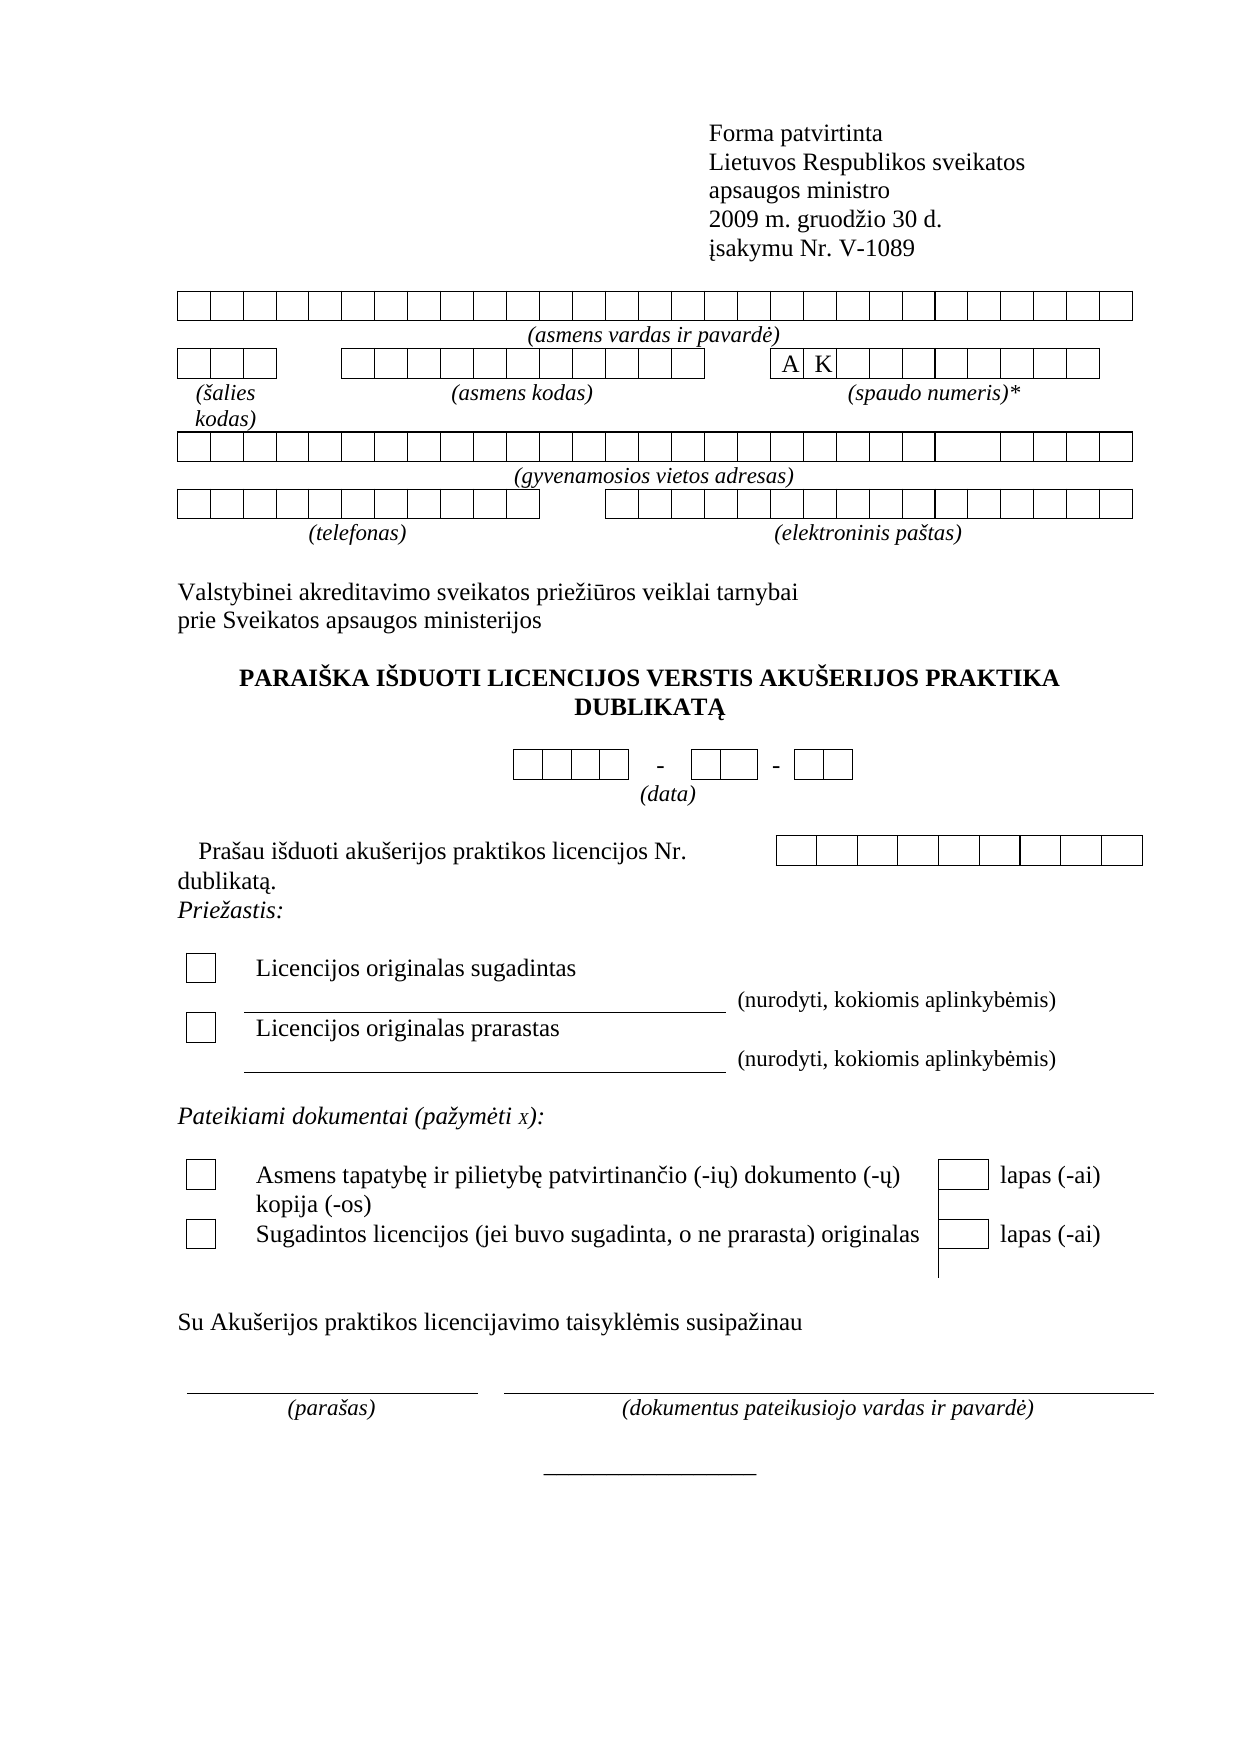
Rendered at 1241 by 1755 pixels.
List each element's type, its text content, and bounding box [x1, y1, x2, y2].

table_header Prašau išduoti akušerijos praktikos licencijos Nr. [187, 835, 776, 865]
table_cell [1001, 349, 1033, 378]
table_cell [342, 490, 374, 518]
table_cell (šalies kodas) [177, 379, 276, 431]
table_cell [968, 490, 1000, 518]
table_cell A [771, 349, 803, 378]
text prie Sveikatos apsaugos ministerijos [177, 606, 1122, 634]
table_cell [408, 490, 440, 518]
table_cell [939, 1220, 988, 1248]
table_header [514, 750, 542, 779]
table_cell (parašas) [187, 1394, 478, 1420]
table_header [1021, 836, 1060, 865]
table_cell [540, 349, 572, 378]
table_cell [804, 433, 836, 461]
table_cell [573, 489, 605, 518]
table_cell [187, 1013, 215, 1042]
table_cell Sugadintos licencijos (jei buvo sugadinta, o ne prarasta) originalas [244, 1219, 938, 1278]
table_header [441, 292, 473, 320]
table_cell [1100, 348, 1133, 378]
table_cell [216, 982, 244, 1012]
table_cell [639, 433, 671, 461]
table_cell [244, 490, 276, 518]
table_header [178, 292, 210, 320]
table_cell [837, 433, 869, 461]
table_header [817, 836, 857, 865]
table_cell [309, 348, 341, 378]
table_cell [771, 433, 803, 461]
table_cell [672, 349, 704, 378]
table_header [824, 750, 852, 779]
table_header [1061, 836, 1101, 865]
text Lietuvos Respublikos sveikatos [177, 147, 1122, 176]
table_header [738, 292, 770, 320]
table_cell [474, 349, 506, 378]
table_cell [738, 433, 770, 461]
table_cell [903, 490, 934, 518]
table_cell (nurodyti, kokiomis aplinkybėmis) [726, 982, 1151, 1012]
table_cell (asmens vardas ir pavardė) [177, 321, 1133, 348]
table_header [870, 292, 902, 320]
table_header [1100, 292, 1132, 320]
table_cell [738, 490, 770, 518]
table_cell [573, 433, 605, 461]
table_cell [1100, 490, 1132, 518]
table_cell [639, 490, 671, 518]
table_cell [216, 1219, 244, 1248]
text įsakymu Nr. V-1089 [177, 233, 1122, 262]
table_cell (data) [187, 779, 1151, 807]
text apsaugos ministro [177, 176, 1122, 204]
table_cell [737, 348, 770, 378]
table_cell [408, 433, 440, 461]
table_cell [187, 983, 216, 1012]
table_cell [936, 433, 968, 461]
table_cell [606, 349, 638, 378]
table_header [721, 750, 757, 779]
text Forma patvirtinta [709, 118, 1122, 147]
table_header [858, 836, 897, 865]
table_cell [1100, 433, 1132, 461]
table_cell [244, 982, 726, 1012]
table_cell [989, 1248, 1151, 1278]
table_cell [1100, 378, 1133, 431]
table_header [573, 292, 605, 320]
table_cell (nurodyti, kokiomis aplinkybėmis) [726, 1042, 1151, 1072]
table_cell [870, 490, 902, 518]
table_header [600, 750, 628, 779]
table_header [837, 292, 869, 320]
table_cell [187, 1220, 215, 1248]
text PARAIŠKA IŠDUOTI LICENCIJOS VERSTIS AKUŠERIJOS PRAKTIKA DUBLIKATĄ [177, 663, 1122, 721]
table_header [1001, 292, 1033, 320]
table_cell [1001, 433, 1033, 461]
table_header [1034, 292, 1066, 320]
table_cell [1034, 349, 1066, 378]
table_header [187, 1364, 478, 1393]
table_header [672, 292, 704, 320]
table_cell [211, 433, 243, 461]
text _________________ [177, 1449, 1122, 1478]
table_cell [837, 490, 869, 518]
table_cell [375, 433, 407, 461]
table_cell [672, 433, 704, 461]
table_header [211, 292, 243, 320]
table_header Asmens tapatybę ir pilietybę patvirtinančio (-ių) dokumento (-ų) kopija (-os) [244, 1159, 938, 1218]
table_cell [216, 1248, 244, 1278]
table_header [478, 1364, 504, 1393]
table_header [187, 1160, 215, 1189]
table_cell [705, 490, 737, 518]
table_cell [989, 1189, 1151, 1218]
table_header [936, 292, 967, 320]
table_cell [441, 349, 473, 378]
table_cell [507, 490, 539, 518]
table_header - [758, 749, 794, 779]
table_cell (dokumentus pateikusiojo vardas ir pavardė) [504, 1394, 1154, 1420]
table_header [771, 292, 803, 320]
table_cell [540, 489, 572, 518]
table_cell [375, 490, 407, 518]
table_cell [672, 490, 704, 518]
table_cell [216, 1042, 244, 1072]
table_cell [474, 490, 506, 518]
table_header [540, 292, 572, 320]
table_cell [1034, 490, 1066, 518]
table_cell (gyvenamosios vietos adresas) [177, 462, 1133, 488]
table_header [309, 292, 341, 320]
table_cell [968, 349, 1000, 378]
table_cell [178, 490, 210, 518]
table_cell [1034, 433, 1066, 461]
table_header Licencijos originalas sugadintas [244, 953, 726, 982]
table_cell [870, 433, 902, 461]
table_header [804, 292, 836, 320]
table_cell [837, 349, 869, 378]
table_cell [276, 378, 309, 431]
table_cell [704, 378, 737, 431]
text Su Akušerijos praktikos licencijavimo taisyklėmis susipažinau [177, 1307, 1122, 1336]
table_cell [903, 433, 934, 461]
table_header [543, 750, 571, 779]
table_header [639, 292, 671, 320]
table_cell [1001, 490, 1033, 518]
table_header [606, 292, 638, 320]
table_cell [342, 349, 374, 378]
table_header [795, 750, 823, 779]
table_cell [309, 378, 342, 431]
table_cell [507, 433, 539, 461]
table_cell [408, 349, 440, 378]
table_cell [244, 1042, 726, 1072]
table_cell [705, 433, 737, 461]
table_header [898, 836, 938, 865]
table_cell [178, 433, 210, 461]
table_cell [968, 433, 1000, 461]
table_cell [375, 349, 407, 378]
table_cell K [804, 349, 836, 378]
table_cell [540, 433, 572, 461]
table_cell [737, 378, 770, 431]
table_header [408, 292, 440, 320]
table_header [1102, 836, 1142, 865]
table_header [216, 1159, 244, 1189]
table_header [507, 292, 539, 320]
table_header [474, 292, 506, 320]
table_cell (elektroninis paštas) [606, 519, 1133, 548]
table_cell [342, 433, 374, 461]
table_cell [187, 1249, 216, 1278]
table_cell [771, 490, 803, 518]
table_cell [936, 490, 967, 518]
table_cell [277, 433, 308, 461]
table_header [692, 750, 720, 779]
table_cell [639, 349, 671, 378]
table_header [216, 953, 244, 982]
table_cell [573, 349, 605, 378]
table_header lapas (-ai) [989, 1159, 1151, 1189]
table_header [1067, 292, 1099, 320]
table_cell [277, 490, 308, 518]
text Valstybinei akreditavimo sveikatos priežiūros veiklai tarnybai [177, 577, 1122, 606]
table_cell [216, 1189, 244, 1218]
table_header [726, 953, 1151, 982]
table_header [375, 292, 407, 320]
table_cell [939, 1249, 989, 1278]
table_cell [606, 433, 638, 461]
table_cell [936, 349, 967, 378]
table_cell [244, 349, 276, 378]
table_header [939, 836, 979, 865]
table_cell [705, 348, 737, 378]
text Priežastis: [177, 895, 1122, 924]
text 2009 m. gruodžio 30 d. [177, 204, 1122, 233]
text dublikatą. [177, 866, 1122, 895]
table_header [187, 954, 215, 982]
table_cell (spaudo numeris)* [770, 379, 1100, 431]
table_header [572, 750, 599, 779]
table_header [980, 836, 1019, 865]
table_cell [573, 518, 606, 548]
table_header [903, 292, 934, 320]
table_cell [606, 490, 638, 518]
table_cell [178, 349, 210, 378]
table_header [777, 836, 816, 865]
table_cell [1067, 433, 1099, 461]
table_cell [309, 433, 341, 461]
table_cell [211, 490, 243, 518]
table_cell lapas (-ai) [989, 1219, 1151, 1248]
table_header [244, 292, 276, 320]
table_cell [540, 518, 572, 548]
table_cell [939, 1190, 989, 1218]
table_cell [187, 1043, 216, 1072]
table_header [968, 292, 1000, 320]
table_cell [1067, 349, 1099, 378]
table_cell [244, 433, 276, 461]
table_cell [478, 1393, 504, 1420]
table_cell [474, 433, 506, 461]
table_cell [211, 349, 243, 378]
table_cell [870, 349, 902, 378]
table_header [187, 749, 513, 779]
table_header [705, 292, 737, 320]
table_cell [216, 1012, 244, 1042]
table_cell [804, 490, 836, 518]
table_header [853, 749, 1151, 779]
table_header [342, 292, 374, 320]
table_cell [903, 349, 934, 378]
table_cell [277, 348, 309, 378]
table_cell [187, 1190, 216, 1218]
table_cell [1067, 490, 1099, 518]
table_cell (telefonas) [177, 519, 539, 548]
table_cell [507, 349, 539, 378]
table_header - [629, 749, 691, 779]
table_cell [726, 1012, 1151, 1042]
table_header [504, 1364, 1154, 1393]
table_header [939, 1160, 988, 1189]
table_cell [309, 490, 341, 518]
table_cell (asmens kodas) [342, 379, 704, 431]
table_cell [441, 433, 473, 461]
text Pateikiami dokumentai (pažymėti X): [177, 1101, 1122, 1130]
table_header [277, 292, 308, 320]
table_cell Licencijos originalas prarastas [244, 1013, 726, 1042]
table_cell [441, 490, 473, 518]
